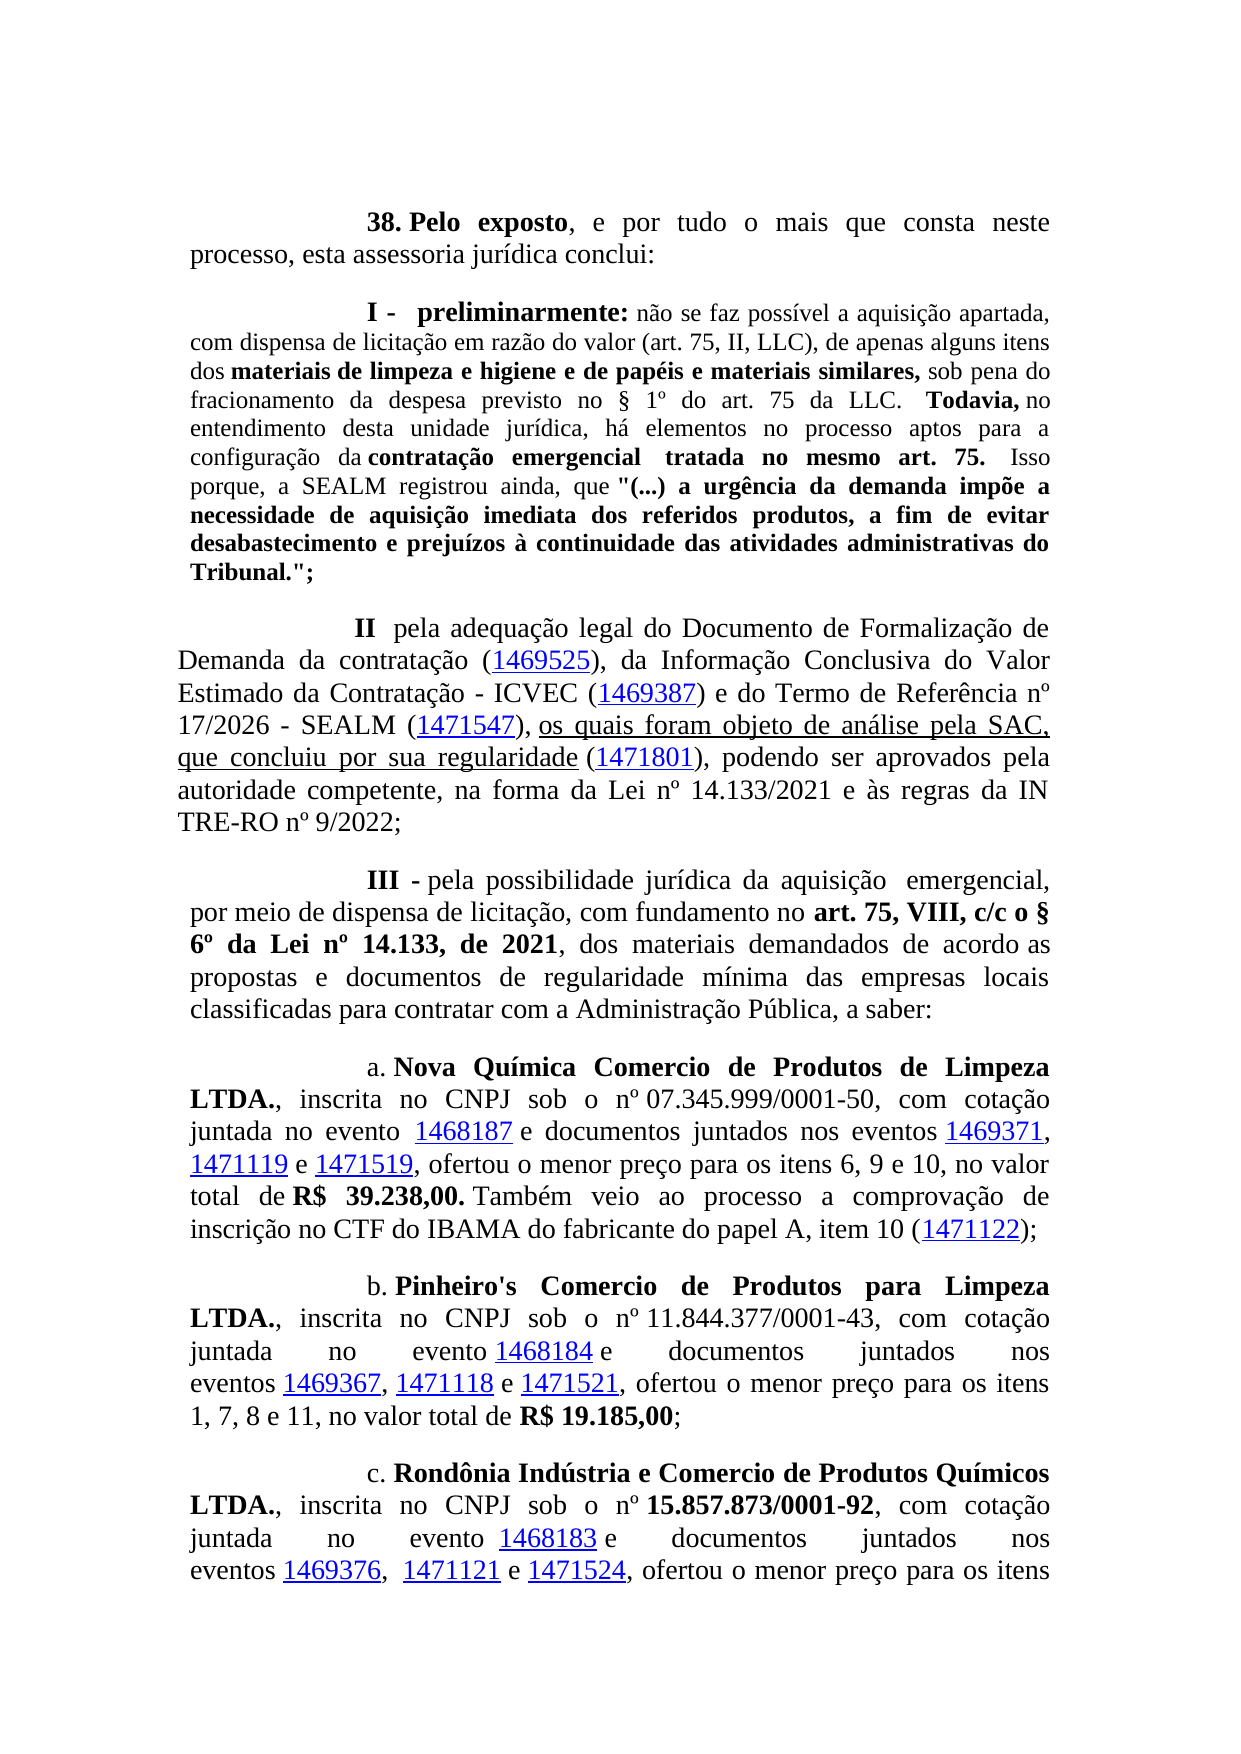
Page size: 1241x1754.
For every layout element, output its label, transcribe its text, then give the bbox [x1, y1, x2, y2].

text 38. Pelo exposto, e por tudo o mais que consta neste processo, esta assessoria jurídica conclui: [190, 205, 1051, 270]
text II pela adequação legal do Documento de Formalização de Demanda da contratação (1469525), da Informação Conclusiva do Valor Estimado da Contratação - ICVEC (1469387) e do Termo de Referência nº 17/2026 - SEALM (1471547), os quais foram objeto de análise pela SAC, que concluiu por sua regularidade (1471801), podendo ser aprovados pela autoridade competente, na forma da Lei nº 14.133/2021 e às regras da IN TRE-RO nº 9/2022; [177, 611, 1051, 838]
text a. Nova Química Comercio de Produtos de Limpeza LTDA., inscrita no CNPJ sob o nº 07.345.999/0001-50, com cotação juntada no evento 1468187 e documentos juntados nos eventos 1469371, 1471119 e 1471519, ofertou o menor preço para os itens 6, 9 e 10, no valor total de R$ 39.238,00. Também veio ao processo a comprovação de inscrição no CTF do IBAMA do fabricante do papel A, item 10 (1471122); [190, 1050, 1051, 1244]
text b. Pinheiro's Comercio de Produtos para Limpeza LTDA., inscrita no CNPJ sob o nº 11.844.377/0001-43, com cotação juntada no evento 1468184 e documentos juntados nos eventos 1469367, 1471118 e 1471521, ofertou o menor preço para os itens 1, 7, 8 e 11, no valor total de R$ 19.185,00; [190, 1269, 1051, 1431]
text III - pela possibilidade jurídica da aquisição emergencial, por meio de dispensa de licitação, com fundamento no art. 75, VIII, c/c o § 6º da Lei nº 14.133, de 2021, dos materiais demandados de acordo as propostas e documentos de regularidade mínima das empresas locais classificadas para contratar com a Administração Pública, a saber: [190, 863, 1051, 1025]
text I - preliminarmente: não se faz possível a aquisição apartada, com dispensa de licitação em razão do valor (art. 75, II, LLC), de apenas alguns itens dos materiais de limpeza e higiene e de papéis e materiais similares, sob pena do fracionamento da despesa previsto no § 1º do art. 75 da LLC. Todavia, no entendimento desta unidade jurídica, há elementos no processo aptos para a configuração da contratação emergencial tratada no mesmo art. 75. Isso porque, a SEALM registrou ainda, que "(...) a urgência da demanda impõe a necessidade de aquisição imediata dos referidos produtos, a fim de evitar desabastecimento e prejuízos à continuidade das atividades administrativas do Tribunal."; [190, 295, 1051, 586]
text c. Rondônia Indústria e Comercio de Produtos Químicos LTDA., inscrita no CNPJ sob o nº 15.857.873/0001-92, com cotação juntada no evento 1468183 e documentos juntados nos eventos 1469376, 1471121 e 1471524, ofertou o menor preço para os itens [190, 1456, 1051, 1586]
